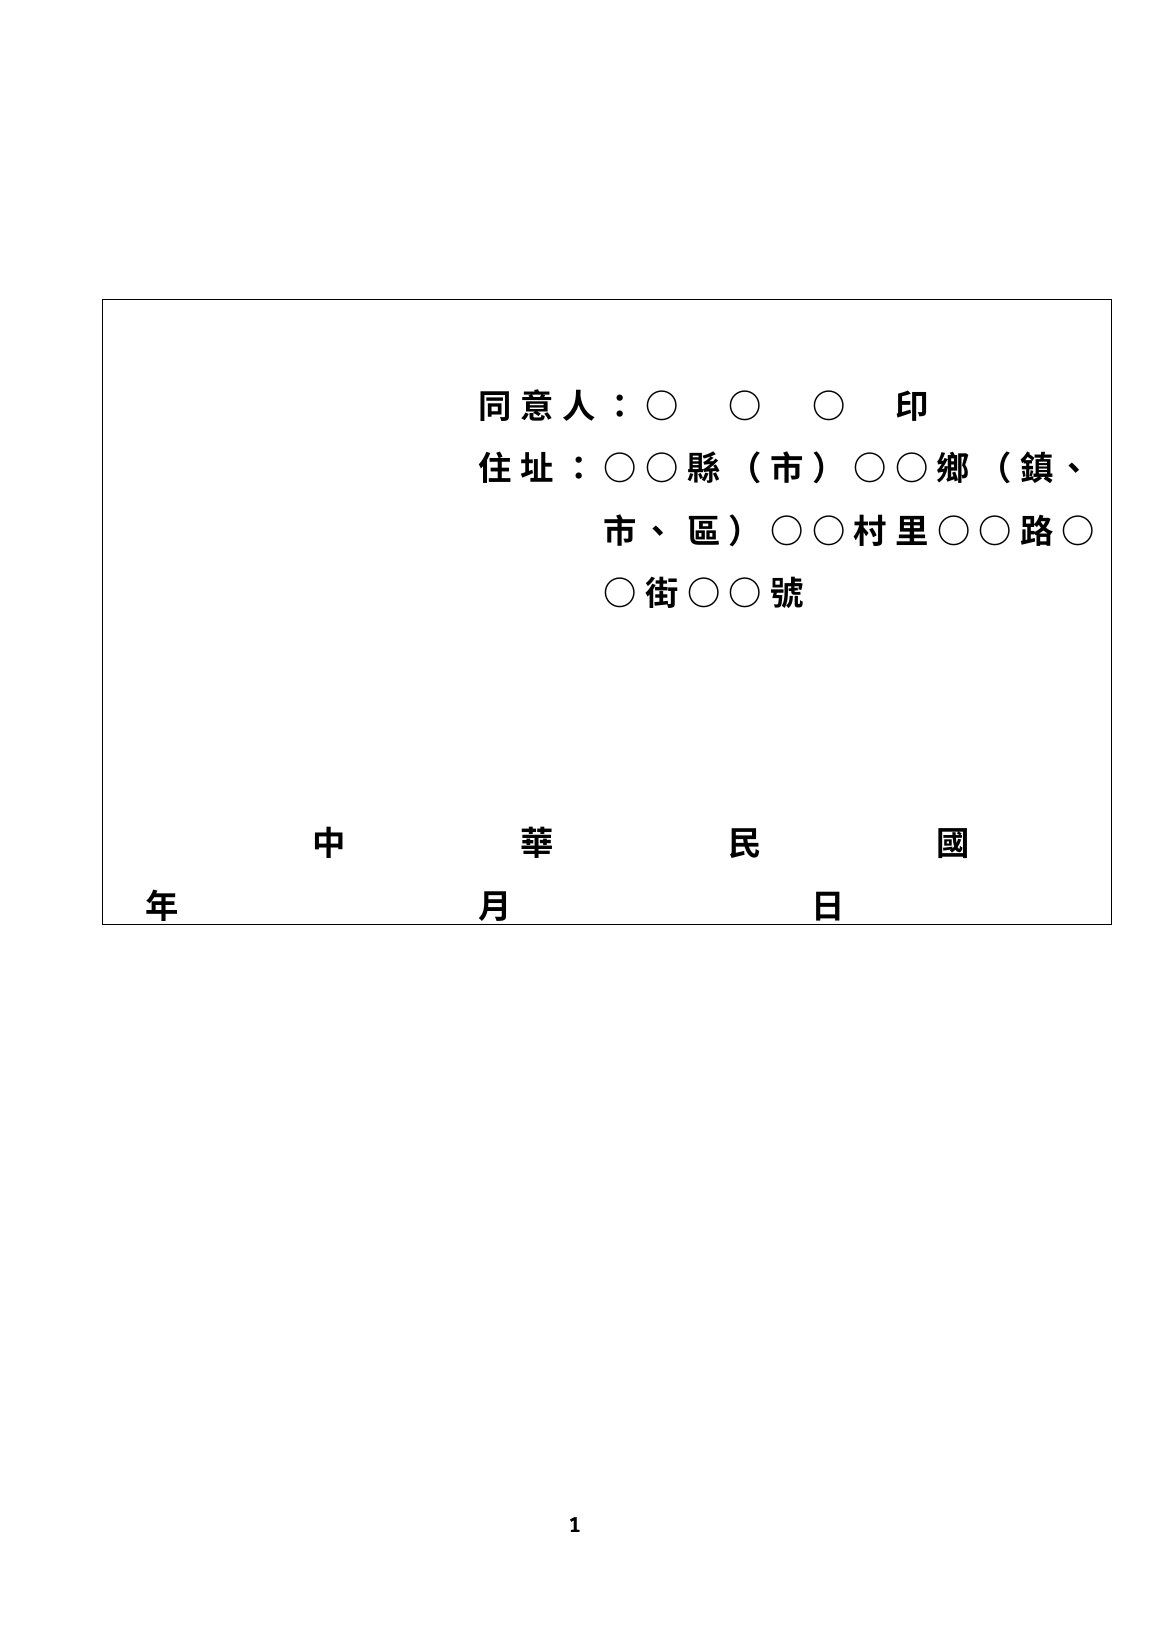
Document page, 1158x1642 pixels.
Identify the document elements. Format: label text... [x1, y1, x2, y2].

table_header 同意人：○ ○ ○ 印 住址：○○縣（市）○○鄉（鎮、市、區）○○村里○○路○○街○○號 中 華 民 國 年 月 日 [103, 300, 1111, 924]
